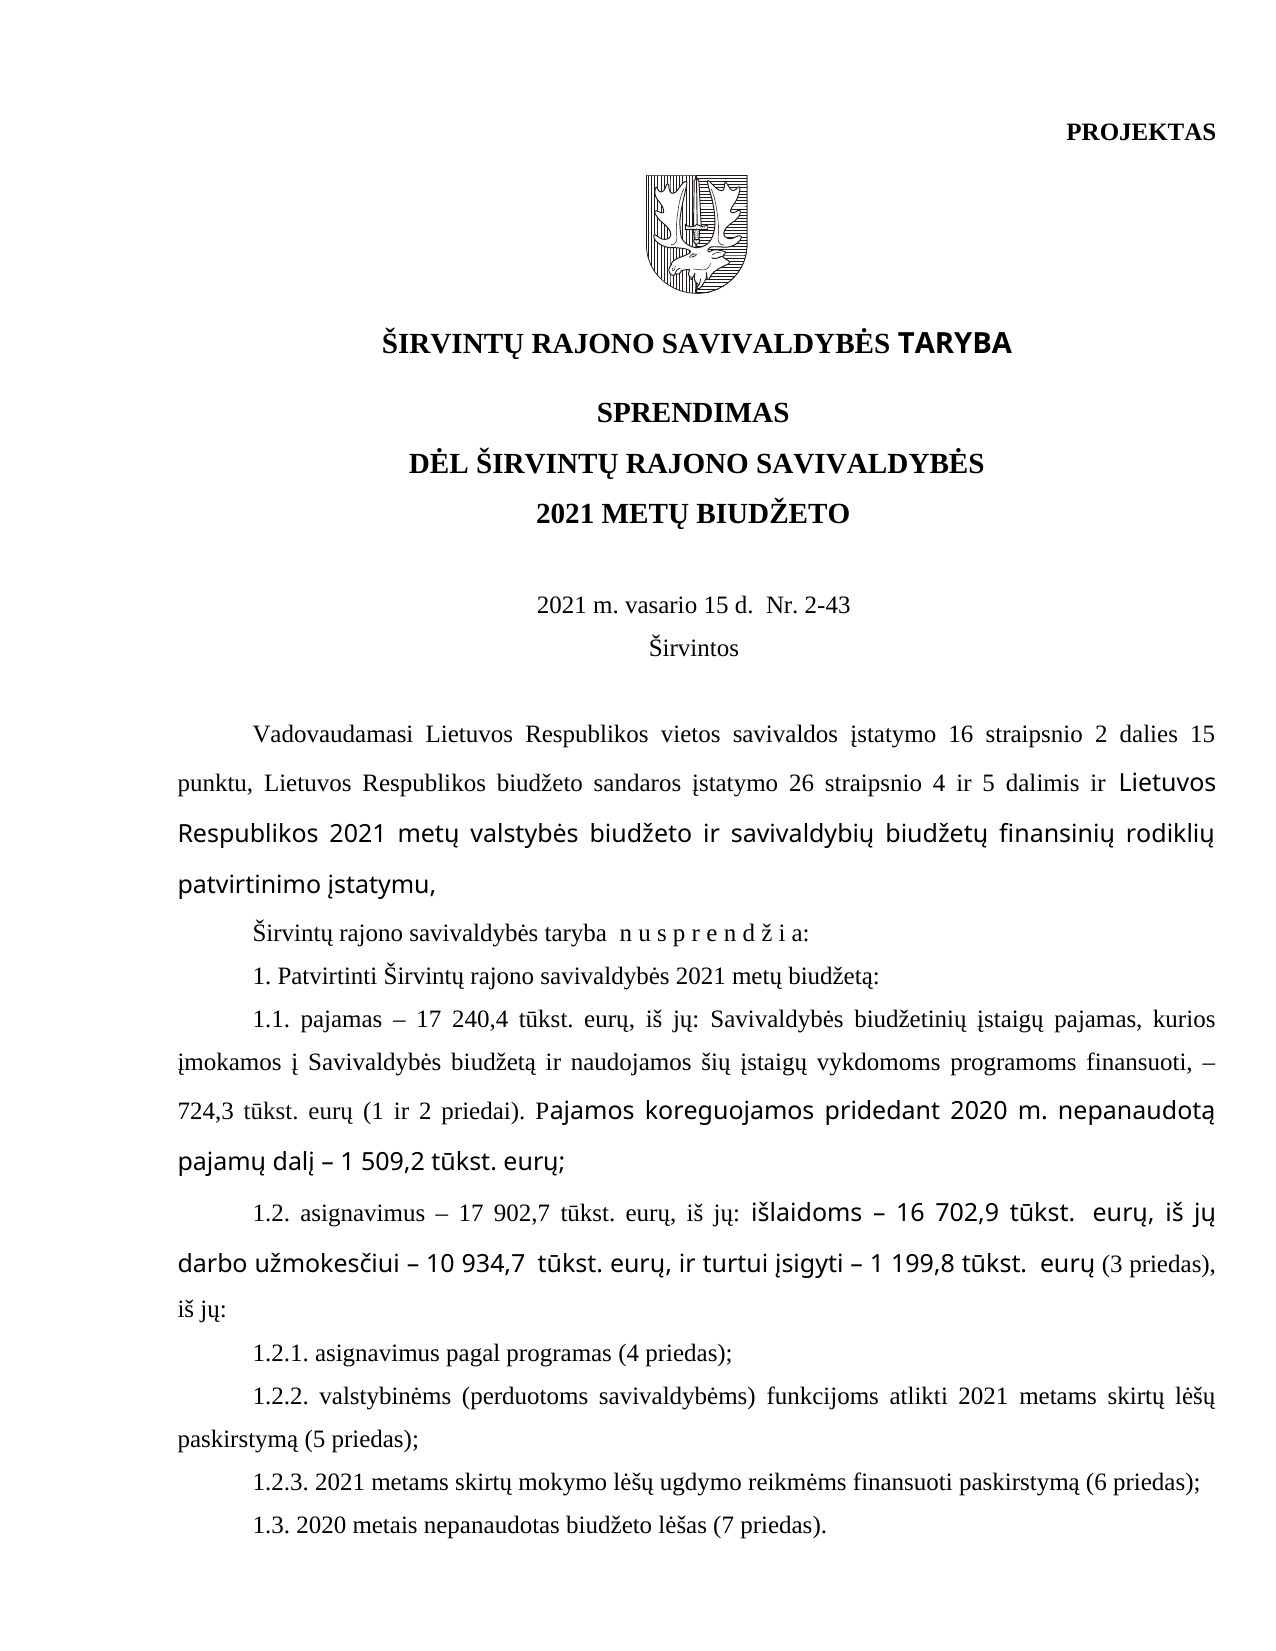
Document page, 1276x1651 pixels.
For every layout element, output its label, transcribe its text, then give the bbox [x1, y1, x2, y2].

text SPRENDIMAS [177, 396, 1216, 429]
text 1. Patvirtinti Širvintų rajono savivaldybės 2021 metų biudžetą: [177, 961, 1216, 990]
text 1.2.2. valstybinėms (perduotoms savivaldybėms) funkcijoms atlikti 2021 metams skirtų lėšų paskirstymą (5 priedas); [177, 1381, 1216, 1453]
text 1.2. asignavimus – 17 902,7 tūkst. eurų, iš jų: išlaidoms – 16 702,9 tūkst. eurų, iš jų darbo užmokesčiui – 10 934,7 tūkst. eurų, ir turtui įsigyti – 1 199,8 tūkst. eurų (3 priedas), iš jų: [177, 1195, 1216, 1323]
text Vadovaudamasi Lietuvos Respublikos vietos savivaldos įstatymo 16 straipsnio 2 dalies 15 punktu, Lietuvos Respublikos biudžeto sandaros įstatymo 26 straipsnio 4 ir 5 dalimis ir Lietuvos Respublikos 2021 metų valstybės biudžeto ir savivaldybių biudžetų finansinių rodiklių patvirtinimo įstatymu, [177, 719, 1216, 901]
text PROJEKTAS [177, 117, 1216, 146]
text 1.2.1. asignavimus pagal programas (4 priedas); [177, 1338, 1216, 1366]
text 2021 METŲ BIUDŽETO [177, 496, 1216, 530]
text Širvintos [177, 633, 1216, 662]
text 1.2.3. 2021 metams skirtų mokymo lėšų ugdymo reikmėms finansuoti paskirstymą (6 priedas); [177, 1467, 1216, 1496]
text ŠIRVINTŲ RAJONO SAVIVALDYBĖS TARYBA [177, 322, 1216, 362]
text 1.1. pajamas – 17 240,4 tūkst. eurų, iš jų: Savivaldybės biudžetinių įstaigų pajamas, kurios įmokamos į Savivaldybės biudžetą ir naudojamos šių įstaigų vykdomoms programoms finansuoti, – 724,3 tūkst. eurų (1 ir 2 priedai). Pajamos koreguojamos pridedant 2020 m. nepanaudotą pajamų dalį – 1 509,2 tūkst. eurų; [177, 1004, 1216, 1178]
text DĖL ŠIRVINTŲ RAJONO SAVIVALDYBĖS [177, 446, 1216, 479]
text Širvintų rajono savivaldybės taryba n u s p r e n d ž i a: [177, 918, 1216, 947]
text 1.3. 2020 metais nepanaudotas biudžeto lėšas (7 priedas). [177, 1510, 1216, 1539]
text 2021 m. vasario 15 d. Nr. 2-43 [177, 590, 1216, 618]
